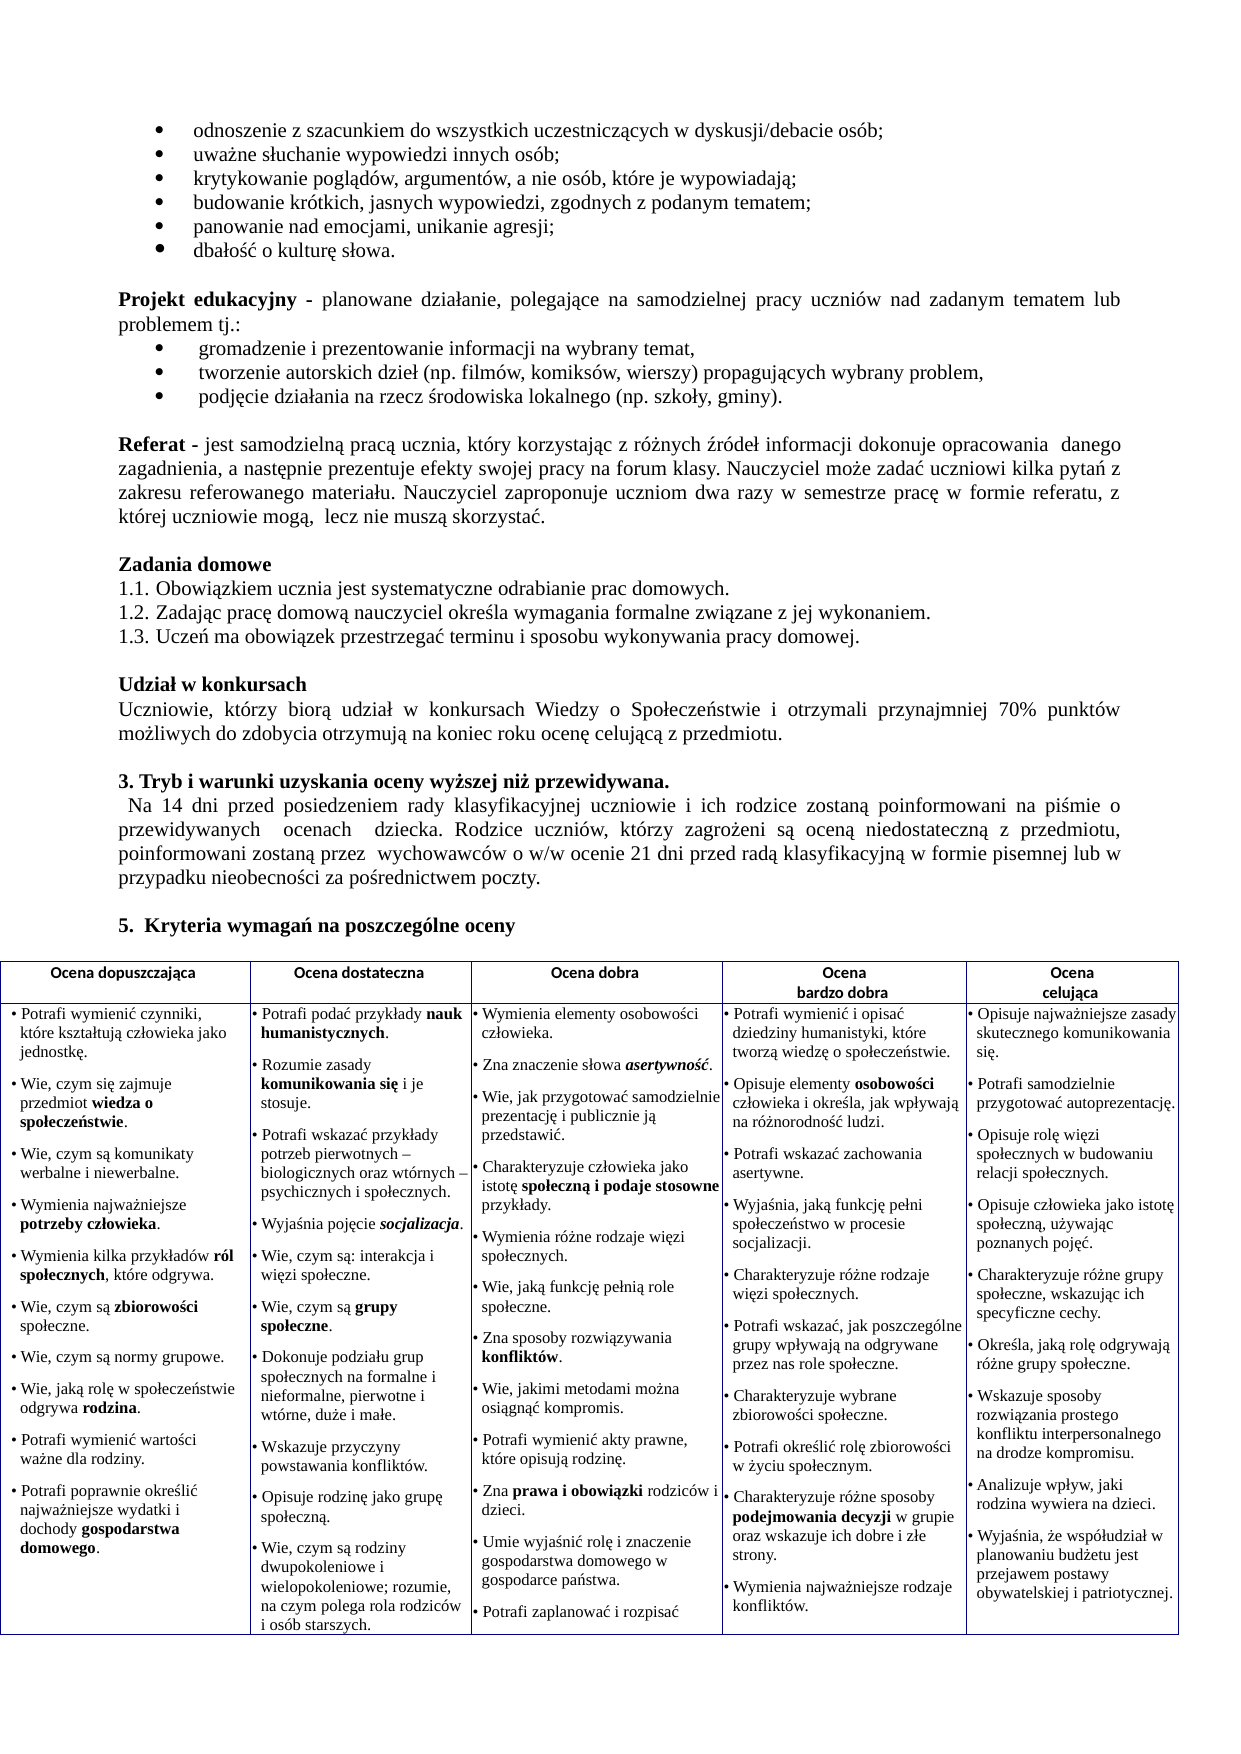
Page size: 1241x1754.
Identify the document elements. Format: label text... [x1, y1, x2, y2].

list panowanie nad emocjami, unikanie agresji; [156, 214, 1122, 238]
list gromadzenie i prezentowanie informacji na wybrany temat, [156, 336, 1122, 359]
table_header Ocena dostateczna [251, 962, 471, 1003]
list podjęcie działania na rzecz środowiska lokalnego (np. szkoły, gminy). [156, 384, 1122, 408]
table_cell • Potrafi wymienić i opisać dziedziny humanistyki, które tworzą wiedzę o społeczeństwie. • Opisuje elementy osobowości człowieka i określa, jak wpływają na różnorodność ludzi. • Potrafi wskazać zachowania asertywne. • Wyjaśnia, jaką funkcję pełni społeczeństwo w procesie socjalizacji. • Charakteryzuje różne rodzaje więzi społecznych. • Potrafi wskazać, jak poszczególne grupy wpływają na odgrywane przez nas role społeczne. • Charakteryzuje wybrane zbiorowości społeczne. • Potrafi określić rolę zbiorowości w życiu społecznym. • Charakteryzuje różne sposoby podejmowania decyzji w grupie oraz wskazuje ich dobre i złe strony. • Wymienia najważniejsze rodzaje konfliktów. [723, 1004, 966, 1634]
text 3. Tryb i warunki uzyskania oceny wyższej niż przewidywana. [118, 769, 1122, 793]
list odnoszenie z szacunkiem do wszystkich uczestniczących w dyskusji/debacie osób; [156, 118, 1122, 142]
list krytykowanie poglądów, argumentów, a nie osób, które je wypowiadają; [156, 166, 1122, 190]
list Obowiązkiem ucznia jest systematyczne odrabianie prac domowych. [118, 576, 1122, 600]
list Zadając pracę domową nauczyciel określa wymagania formalne związane z jej wykonaniem. [118, 600, 1122, 624]
list budowanie krótkich, jasnych wypowiedzi, zgodnych z podanym tematem; [156, 190, 1122, 214]
table_header Ocena dopuszczająca [1, 962, 250, 1003]
list uważne słuchanie wypowiedzi innych osób; [156, 142, 1122, 166]
text Na 14 dni przed posiedzeniem rady klasyfikacyjnej uczniowie i ich rodzice zostaną poinformowani na piśmie o przewidywanych ocenach dziecka. Rodzice uczniów, którzy zagrożeni są oceną niedostateczną z przedmiotu, poinformowani zostaną przez wychowawców o w/w ocenie 21 dni przed radą klasyfikacyjną w formie pisemnej lub w przypadku nieobecności za pośrednictwem poczty. [118, 793, 1122, 889]
list tworzenie autorskich dzieł (np. filmów, komiksów, wierszy) propagujących wybrany problem, [156, 359, 1122, 384]
table_cell • Opisuje najważniejsze zasady skutecznego komunikowania się. • Potrafi samodzielnie przygotować autoprezentację. • Opisuje rolę więzi społecznych w budowaniu relacji społecznych. • Opisuje człowieka jako istotę społeczną, używając poznanych pojęć. • Charakteryzuje różne grupy społeczne, wskazując ich specyficzne cechy. • Określa, jaką rolę odgrywają różne grupy społeczne. • Wskazuje sposoby rozwiązania prostego konfliktu interpersonalnego na drodze kompromisu. • Analizuje wpływ, jaki rodzina wywiera na dzieci. • Wyjaśnia, że współudział w planowaniu budżetu jest przejawem postawy obywatelskiej i patriotycznej. [967, 1004, 1178, 1634]
list Uczeń ma obowiązek przestrzegać terminu i sposobu wykonywania pracy domowej. [118, 624, 1122, 648]
list dbałość o kulturę słowa. [156, 238, 1122, 263]
text Udział w konkursach [118, 672, 1122, 696]
table_header Ocena dobra [472, 962, 722, 1003]
table_header Ocena celująca [967, 962, 1178, 1003]
table_cell • Potrafi wymienić czynniki, które kształtują człowieka jako jednostkę. • Wie, czym się zajmuje przedmiot wiedza o społeczeństwie. • Wie, czym są komunikaty werbalne i niewerbalne. • Wymienia najważniejsze potrzeby człowieka. • Wymienia kilka przykładów ról społecznych, które odgrywa. • Wie, czym są zbiorowości społeczne. • Wie, czym są normy grupowe. • Wie, jaką rolę w społeczeństwie odgrywa rodzina. • Potrafi wymienić wartości ważne dla rodziny. • Potrafi poprawnie określić najważniejsze wydatki i dochody gospodarstwa domowego. [1, 1004, 250, 1634]
text Zadania domowe [118, 552, 1122, 576]
text Projekt edukacyjny - planowane działanie, polegające na samodzielnej pracy uczniów nad zadanym tematem lub problemem tj.: [118, 287, 1122, 336]
text Uczniowie, którzy biorą udział w konkursach Wiedzy o Społeczeństwie i otrzymali przynajmniej 70% punktów możliwych do zdobycia otrzymują na koniec roku ocenę celującą z przedmiotu. [118, 696, 1122, 744]
text 5. Kryteria wymagań na poszczególne oceny [118, 913, 1122, 937]
text Referat - jest samodzielną pracą ucznia, który korzystając z różnych źródeł informacji dokonuje opracowania danego zagadnienia, a następnie prezentuje efekty swojej pracy na forum klasy. Nauczyciel może zadać uczniowi kilka pytań z zakresu referowanego materiału. Nauczyciel zaproponuje uczniom dwa razy w semestrze pracę w formie referatu, z której uczniowie mogą, lecz nie muszą skorzystać. [118, 432, 1122, 528]
table_header Ocena bardzo dobra [723, 962, 966, 1003]
table_cell • Wymienia elementy osobowości człowieka. • Zna znaczenie słowa asertywność. • Wie, jak przygotować samodzielnie prezentację i publicznie ją przedstawić. • Charakteryzuje człowieka jako istotę społeczną i podaje stosowne przykłady. • Wymienia różne rodzaje więzi społecznych. • Wie, jaką funkcję pełnią role społeczne. • Zna sposoby rozwiązywania konfliktów. • Wie, jakimi metodami można osiągnąć kompromis. • Potrafi wymienić akty prawne, które opisują rodzinę. • Zna prawa i obowiązki rodziców i dzieci. • Umie wyjaśnić rolę i znaczenie gospodarstwa domowego w gospodarce państwa. • Potrafi zaplanować i rozpisać [472, 1004, 722, 1634]
table_cell • Potrafi podać przykłady nauk humanistycznych. • Rozumie zasady komunikowania się i je stosuje. • Potrafi wskazać przykłady potrzeb pierwotnych – biologicznych oraz wtórnych – psychicznych i społecznych. • Wyjaśnia pojęcie socjalizacja. • Wie, czym są: interakcja i więzi społeczne. • Wie, czym są grupy społeczne. • Dokonuje podziału grup społecznych na formalne i nieformalne, pierwotne i wtórne, duże i małe. • Wskazuje przyczyny powstawania konfliktów. • Opisuje rodzinę jako grupę społeczną. • Wie, czym są rodziny dwupokoleniowe i wielopokoleniowe; rozumie, na czym polega rola rodziców i osób starszych. [251, 1004, 471, 1634]
